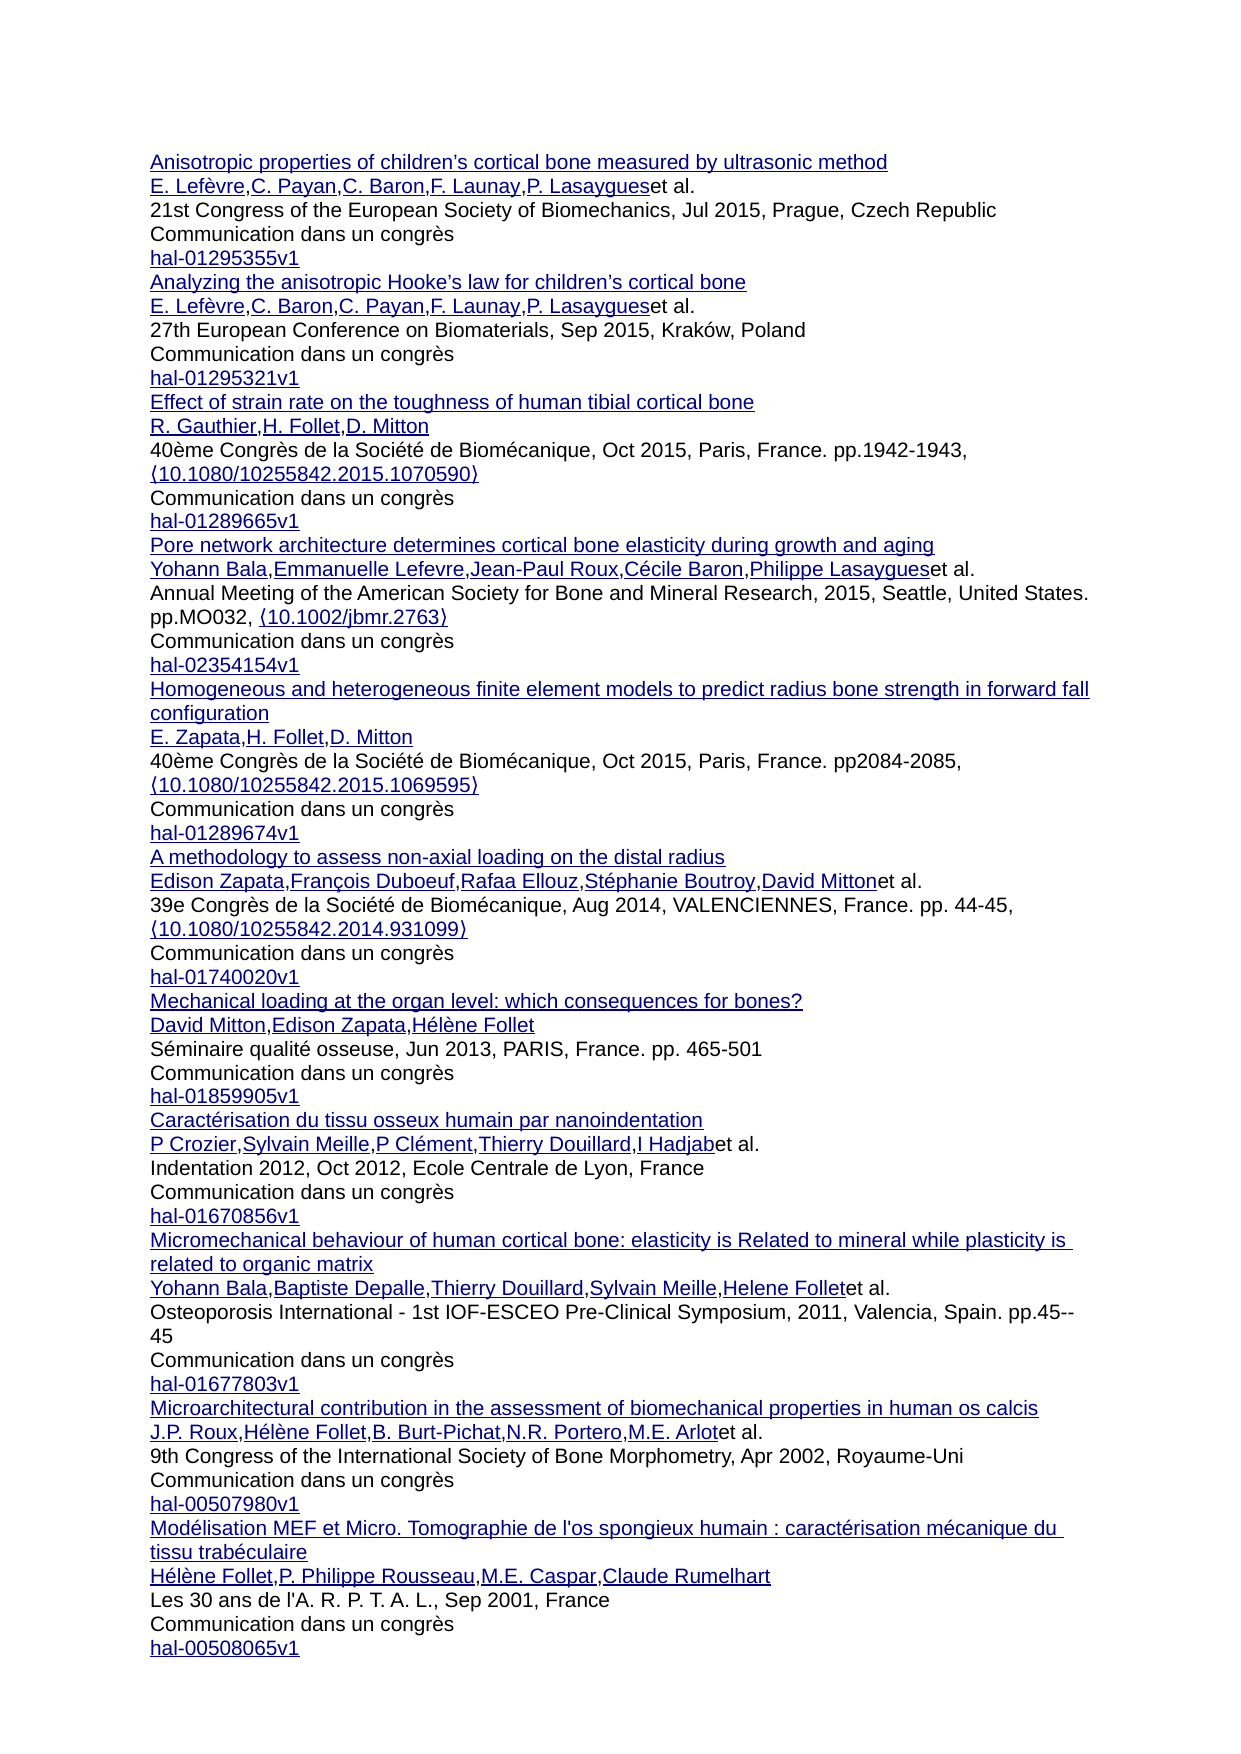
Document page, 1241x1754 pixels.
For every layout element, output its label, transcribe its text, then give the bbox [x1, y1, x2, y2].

table_cell Anisotropic properties of children’s cortical bone measured by ultrasonic method E. Lefèvre,C. Payan,C. Baron,F. Launay,P. Lasaygueset al. 21st Congress of the European Society of Biomechanics, Jul 2015, Prague, Czech Republic Communication dans un congrès hal-01295355v1 [150, 150, 1090, 270]
table_cell Microarchitectural contribution in the assessment of biomechanical properties in human os calcis J.P. Roux,Hélène Follet,B. Burt-Pichat,N.R. Portero,M.E. Arlotet al. 9th Congress of the International Society of Bone Morphometry, Apr 2002, Royaume-Uni Communication dans un congrès hal-00507980v1 [150, 1396, 1090, 1516]
table_cell Analyzing the anisotropic Hooke’s law for children’s cortical bone E. Lefèvre,C. Baron,C. Payan,F. Launay,P. Lasaygueset al. 27th European Conference on Biomaterials, Sep 2015, Kraków, Poland Communication dans un congrès hal-01295321v1 [150, 270, 1090, 389]
table_cell Modélisation MEF et Micro. Tomographie de l'os spongieux humain : caractérisation mécanique du tissu trabéculaire Hélène Follet,P. Philippe Rousseau,M.E. Caspar,Claude Rumelhart Les 30 ans de l'A. R. P. T. A. L., Sep 2001, France Communication dans un congrès hal-00508065v1 [150, 1516, 1090, 1659]
table_cell Homogeneous and heterogeneous finite element models to predict radius bone strength in forward fall [150, 677, 1090, 698]
table_cell Caractérisation du tissu osseux humain par nanoindentation P Crozier,Sylvain Meille,P Clément,Thierry Douillard,I Hadjabet al. Indentation 2012, Oct 2012, Ecole Centrale de Lyon, France Communication dans un congrès hal-01670856v1 [150, 1108, 1090, 1228]
table_cell configuration E. Zapata,H. Follet,D. Mitton 40ème Congrès de la Société de Biomécanique, Oct 2015, Paris, France. pp2084-2085, ⟨10.1080/10255842.2015.1069595⟩ Communication dans un congrès hal-01289674v1 [150, 699, 1090, 845]
table_cell Pore network architecture determines cortical bone elasticity during growth and aging Yohann Bala,Emmanuelle Lefevre,Jean-Paul Roux,Cécile Baron,Philippe Lasaygueset al. Annual Meeting of the American Society for Bone and Mineral Research, 2015, Seattle, United States. pp.MO032, ⟨10.1002/jbmr.2763⟩ Communication dans un congrès hal-02354154v1 [150, 533, 1090, 677]
table_cell Mechanical loading at the organ level: which consequences for bones? David Mitton,Edison Zapata,Hélène Follet Séminaire qualité osseuse, Jun 2013, PARIS, France. pp. 465-501 Communication dans un congrès hal-01859905v1 [150, 989, 1090, 1108]
table_cell Effect of strain rate on the toughness of human tibial cortical bone R. Gauthier,H. Follet,D. Mitton 40ème Congrès de la Société de Biomécanique, Oct 2015, Paris, France. pp.1942-1943, ⟨10.1080/10255842.2015.1070590⟩ Communication dans un congrès hal-01289665v1 [150, 390, 1090, 533]
table_cell A methodology to assess non-axial loading on the distal radius Edison Zapata,François Duboeuf,Rafaa Ellouz,Stéphanie Boutroy,David Mittonet al. 39e Congrès de la Société de Biomécanique, Aug 2014, VALENCIENNES, France. pp. 44-45, ⟨10.1080/10255842.2014.931099⟩ Communication dans un congrès hal-01740020v1 [150, 845, 1090, 988]
table_cell Micromechanical behaviour of human cortical bone: elasticity is Related to mineral while plasticity is related to organic matrix Yohann Bala,Baptiste Depalle,Thierry Douillard,Sylvain Meille,Helene Folletet al. Osteoporosis International - 1st IOF-ESCEO Pre-Clinical Symposium, 2011, Valencia, Spain. pp.45--45 Communication dans un congrès hal-01677803v1 [150, 1228, 1090, 1396]
